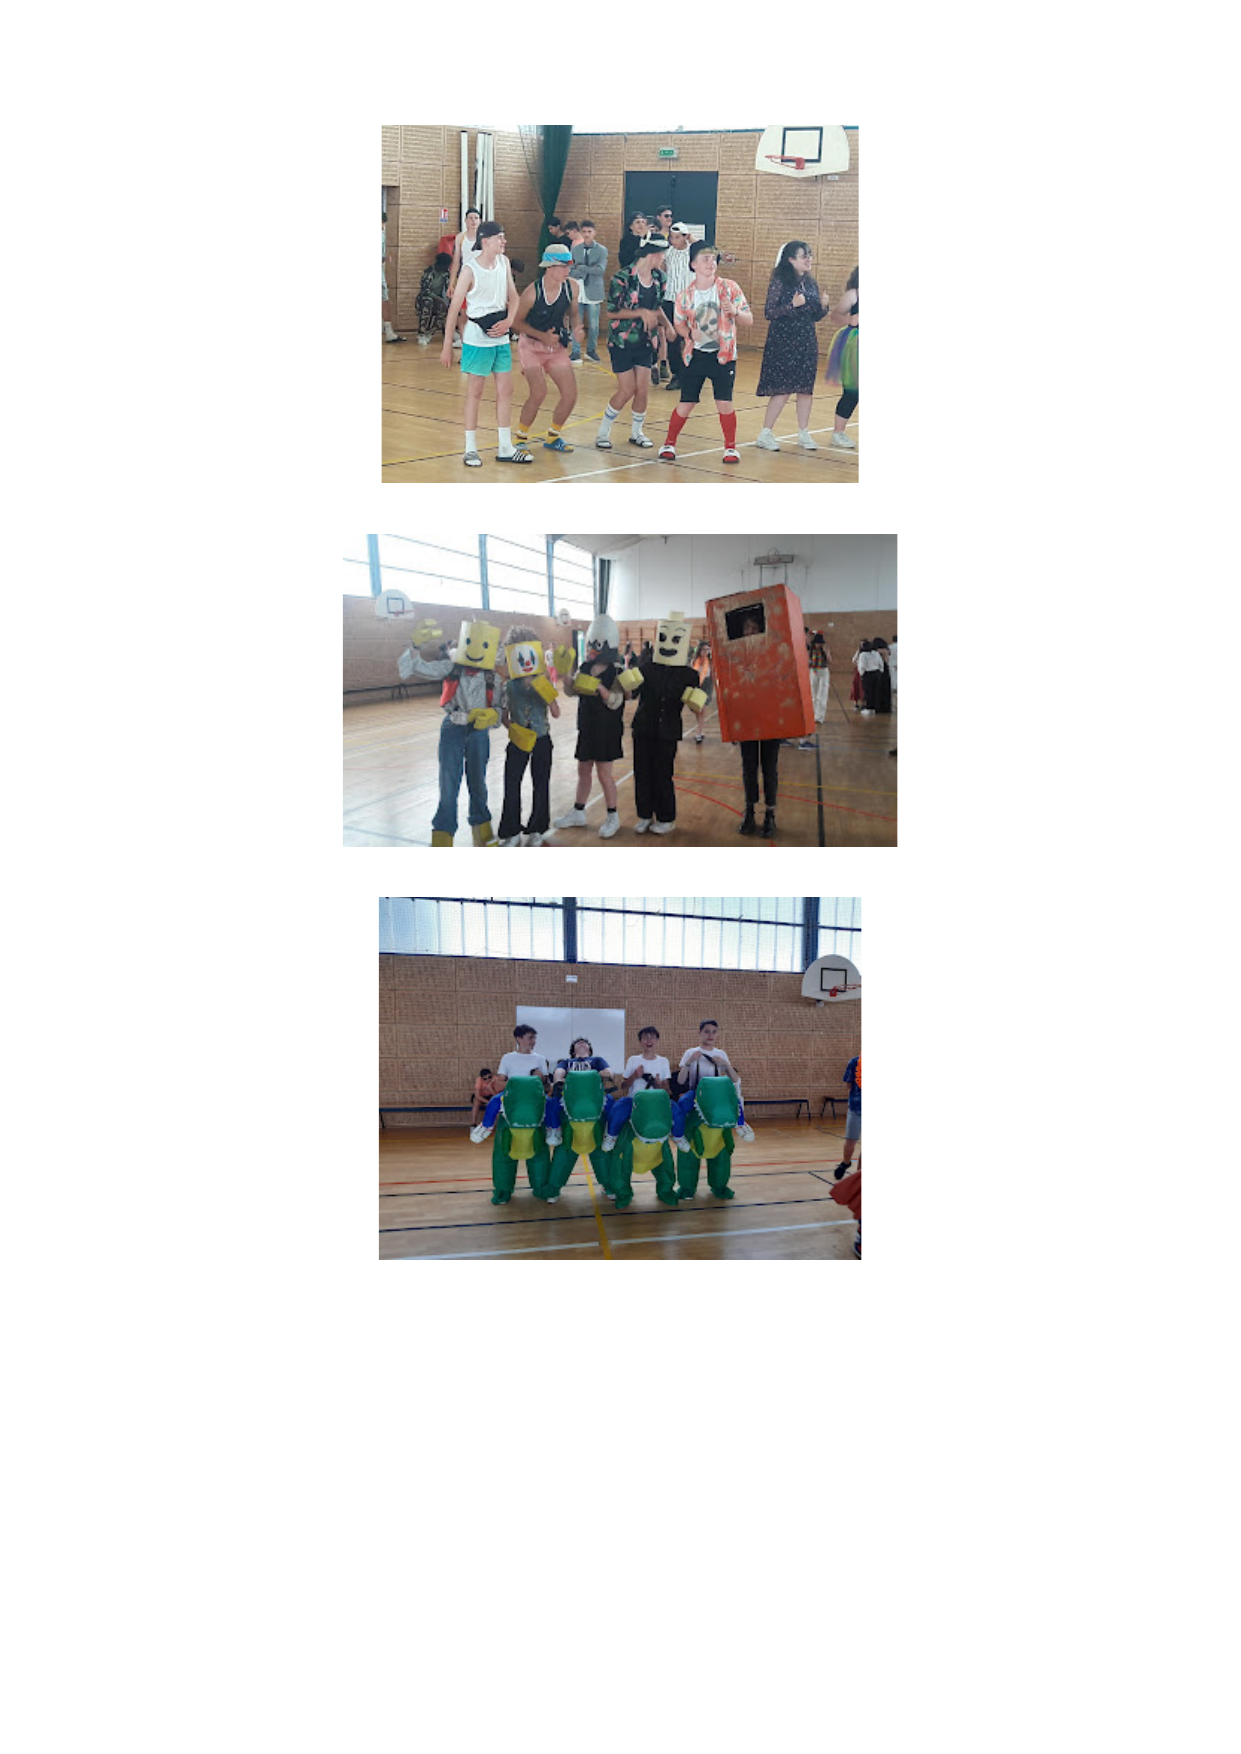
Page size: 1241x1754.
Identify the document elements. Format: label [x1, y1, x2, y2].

picture [342, 534, 898, 847]
picture [378, 897, 862, 1260]
picture [381, 125, 859, 483]
